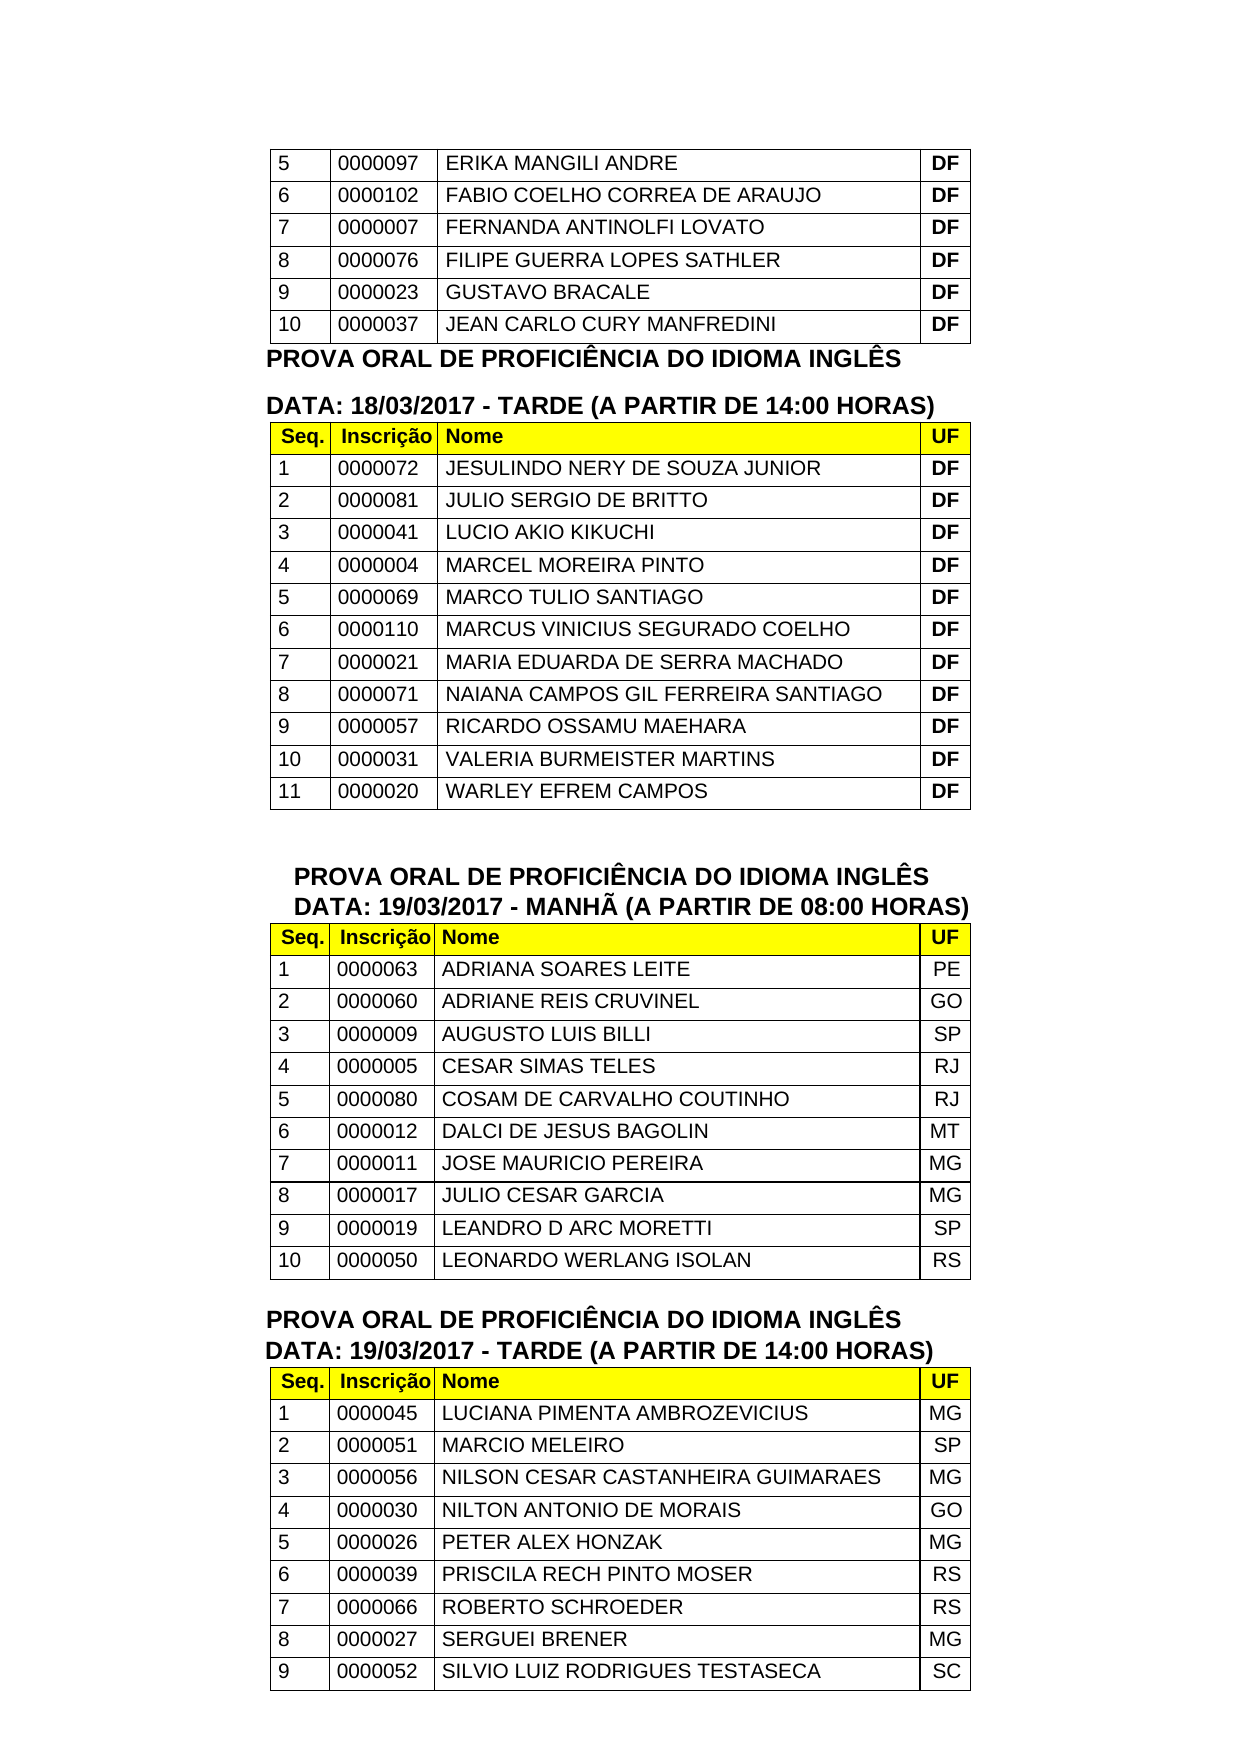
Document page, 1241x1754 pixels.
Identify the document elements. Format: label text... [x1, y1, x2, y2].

table_cell 0000110 [331, 616, 437, 648]
table_cell 0000037 [331, 311, 437, 342]
table_cell SP [921, 1021, 970, 1052]
table_cell DF [921, 455, 970, 486]
table_cell NILSON CESAR CASTANHEIRA GUIMARAES [435, 1464, 919, 1496]
table_cell DF [921, 519, 970, 551]
table_cell 0000069 [331, 584, 437, 615]
table_cell 0000017 [330, 1183, 434, 1214]
table_cell 0000102 [331, 182, 437, 213]
table_cell RJ [921, 1086, 970, 1117]
table_cell 7 [271, 214, 330, 246]
table_header Nome [435, 1368, 919, 1399]
table_cell 0000031 [331, 746, 437, 777]
table_cell 0000071 [331, 681, 437, 712]
table_header UF [921, 924, 970, 955]
table_cell 4 [271, 1053, 329, 1084]
table_header Inscrição [330, 924, 434, 955]
table_cell DF [921, 214, 970, 246]
table_cell 0000066 [330, 1594, 434, 1625]
table_cell GO [921, 989, 970, 1020]
table_header Nome [438, 423, 920, 454]
table_cell 0000012 [330, 1118, 434, 1149]
table_cell 0000052 [330, 1658, 434, 1690]
table_cell FILIPE GUERRA LOPES SATHLER [438, 247, 920, 278]
table_cell 0000080 [330, 1086, 434, 1117]
table_cell 5 [271, 150, 330, 181]
table_header UF [921, 423, 970, 454]
table_cell SERGUEI BRENER [435, 1626, 919, 1657]
table_cell JEAN CARLO CURY MANFREDINI [438, 311, 920, 342]
table_cell JULIO CESAR GARCIA [435, 1183, 919, 1214]
table_cell PRISCILA RECH PINTO MOSER [435, 1561, 919, 1593]
table_cell 0000011 [330, 1150, 434, 1181]
table_cell RS [921, 1247, 970, 1278]
table_cell 6 [271, 182, 330, 213]
table_cell SILVIO LUIZ RODRIGUES TESTASECA [435, 1658, 919, 1690]
table_cell FABIO COELHO CORREA DE ARAUJO [438, 182, 920, 213]
table_cell 0000004 [331, 552, 437, 583]
table_cell 8 [271, 681, 330, 712]
table_cell MG [921, 1150, 970, 1181]
text PROVA ORAL DE PROFICIÊNCIA DO IDIOMA INGLÊS [293, 862, 1078, 890]
table_cell 0000045 [330, 1400, 434, 1431]
table_cell 5 [271, 1086, 329, 1117]
table_cell DF [921, 150, 970, 181]
table_cell 7 [271, 1594, 329, 1625]
table_cell DF [921, 746, 970, 777]
table_cell 0000060 [330, 989, 434, 1020]
table_cell ADRIANE REIS CRUVINEL [435, 989, 919, 1020]
table_cell DF [921, 279, 970, 310]
table_cell 4 [271, 552, 330, 583]
table_cell 0000023 [331, 279, 437, 310]
table_cell 0000050 [330, 1247, 434, 1278]
table_cell DF [921, 778, 970, 809]
table_cell DF [921, 681, 970, 712]
table_cell DALCI DE JESUS BAGOLIN [435, 1118, 919, 1149]
table_cell LUCIANA PIMENTA AMBROZEVICIUS [435, 1400, 919, 1431]
table_cell PETER ALEX HONZAK [435, 1529, 919, 1560]
text DATA: 18/03/2017 - TARDE (A PARTIR DE 14:00 HORAS) [266, 391, 1078, 420]
table_cell 8 [271, 1626, 329, 1657]
table_header Seq. [271, 924, 329, 955]
table_cell 9 [271, 279, 330, 310]
table_cell 2 [271, 1432, 329, 1463]
table_cell 10 [271, 1247, 329, 1278]
table_cell MARCUS VINICIUS SEGURADO COELHO [438, 616, 920, 648]
table_header Inscrição [331, 423, 437, 454]
table_cell JOSE MAURICIO PEREIRA [435, 1150, 919, 1181]
table_cell 11 [271, 778, 330, 809]
table_cell 10 [271, 746, 330, 777]
table_cell 4 [271, 1497, 329, 1528]
table_cell MARCIO MELEIRO [435, 1432, 919, 1463]
table_header Nome [435, 924, 919, 955]
table_cell 8 [271, 1183, 329, 1214]
table_cell 5 [271, 584, 330, 615]
table_cell 0000026 [330, 1529, 434, 1560]
table_cell AUGUSTO LUIS BILLI [435, 1021, 919, 1052]
table_cell CESAR SIMAS TELES [435, 1053, 919, 1084]
table_cell 0000039 [330, 1561, 434, 1593]
table_cell MARCEL MOREIRA PINTO [438, 552, 920, 583]
table_cell 0000051 [330, 1432, 434, 1463]
table_cell JESULINDO NERY DE SOUZA JUNIOR [438, 455, 920, 486]
table_cell ADRIANA SOARES LEITE [435, 956, 919, 987]
table_cell COSAM DE CARVALHO COUTINHO [435, 1086, 919, 1117]
table_cell MG [921, 1529, 970, 1560]
table_cell LEANDRO D ARC MORETTI [435, 1215, 919, 1246]
table_cell 6 [271, 1561, 329, 1593]
table_header Inscrição [330, 1368, 434, 1399]
table_cell MG [921, 1400, 970, 1431]
table_cell 6 [271, 1118, 329, 1149]
table_cell 0000009 [330, 1021, 434, 1052]
table_cell NILTON ANTONIO DE MORAIS [435, 1497, 919, 1528]
table_cell RJ [921, 1053, 970, 1084]
table_cell 2 [271, 989, 329, 1020]
table_cell SP [921, 1215, 970, 1246]
table_cell 0000019 [330, 1215, 434, 1246]
table_cell GUSTAVO BRACALE [438, 279, 920, 310]
table_cell 3 [271, 1021, 329, 1052]
table_cell DF [921, 487, 970, 518]
table_cell 9 [271, 1215, 329, 1246]
table_cell VALERIA BURMEISTER MARTINS [438, 746, 920, 777]
table_cell DF [921, 713, 970, 744]
table_cell 0000007 [331, 214, 437, 246]
table_cell 6 [271, 616, 330, 648]
table_cell DF [921, 649, 970, 680]
text PROVA ORAL DE PROFICIÊNCIA DO IDIOMA INGLÊS [266, 343, 1122, 372]
table_cell ROBERTO SCHROEDER [435, 1594, 919, 1625]
table_cell 0000056 [330, 1464, 434, 1496]
table_cell MG [921, 1626, 970, 1657]
table_cell 1 [271, 1400, 329, 1431]
table_cell 9 [271, 1658, 329, 1690]
table_cell RICARDO OSSAMU MAEHARA [438, 713, 920, 744]
table_cell DF [921, 552, 970, 583]
table_cell LUCIO AKIO KIKUCHI [438, 519, 920, 551]
table_cell 0000030 [330, 1497, 434, 1528]
table_cell DF [921, 584, 970, 615]
table_cell 7 [271, 649, 330, 680]
table_cell 0000020 [331, 778, 437, 809]
table_header Seq. [271, 423, 330, 454]
table_cell 3 [271, 1464, 329, 1496]
table_cell DF [921, 247, 970, 278]
table_cell 0000027 [330, 1626, 434, 1657]
table_cell 5 [271, 1529, 329, 1560]
table_cell 10 [271, 311, 330, 342]
table_cell RS [921, 1594, 970, 1625]
table_cell 0000057 [331, 713, 437, 744]
table_cell 1 [271, 956, 329, 987]
table_cell 3 [271, 519, 330, 551]
table_cell 0000005 [330, 1053, 434, 1084]
table_cell DF [921, 616, 970, 648]
table_cell PE [921, 956, 970, 987]
table_cell 0000076 [331, 247, 437, 278]
text DATA: 19/03/2017 - TARDE (A PARTIR DE 14:00 HORAS) [265, 1336, 1078, 1365]
table_cell DF [921, 182, 970, 213]
table_cell 0000072 [331, 455, 437, 486]
table_cell WARLEY EFREM CAMPOS [438, 778, 920, 809]
table_cell RS [921, 1561, 970, 1593]
table_cell ERIKA MANGILI ANDRE [438, 150, 920, 181]
table_cell NAIANA CAMPOS GIL FERREIRA SANTIAGO [438, 681, 920, 712]
table_cell 8 [271, 247, 330, 278]
table_cell FERNANDA ANTINOLFI LOVATO [438, 214, 920, 246]
table_cell MT [921, 1118, 970, 1149]
table_cell 0000081 [331, 487, 437, 518]
text PROVA ORAL DE PROFICIÊNCIA DO IDIOMA INGLÊS [266, 1305, 933, 1334]
table_cell SC [921, 1658, 970, 1690]
table_cell 0000041 [331, 519, 437, 551]
table_cell JULIO SERGIO DE BRITTO [438, 487, 920, 518]
table_cell 9 [271, 713, 330, 744]
table_cell 7 [271, 1150, 329, 1181]
table_cell MARCO TULIO SANTIAGO [438, 584, 920, 615]
table_cell DF [921, 311, 970, 342]
table_cell MARIA EDUARDA DE SERRA MACHADO [438, 649, 920, 680]
table_cell MG [921, 1464, 970, 1496]
table_cell 1 [271, 455, 330, 486]
table_cell SP [921, 1432, 970, 1463]
table_header Seq. [271, 1368, 329, 1399]
text DATA: 19/03/2017 - MANHÃ (A PARTIR DE 08:00 HORAS) [293, 892, 1078, 921]
table_cell MG [921, 1183, 970, 1214]
table_header UF [921, 1368, 970, 1399]
table_cell 0000063 [330, 956, 434, 987]
table_cell LEONARDO WERLANG ISOLAN [435, 1247, 919, 1278]
table_cell 2 [271, 487, 330, 518]
table_cell 0000097 [331, 150, 437, 181]
table_cell GO [921, 1497, 970, 1528]
table_cell 0000021 [331, 649, 437, 680]
